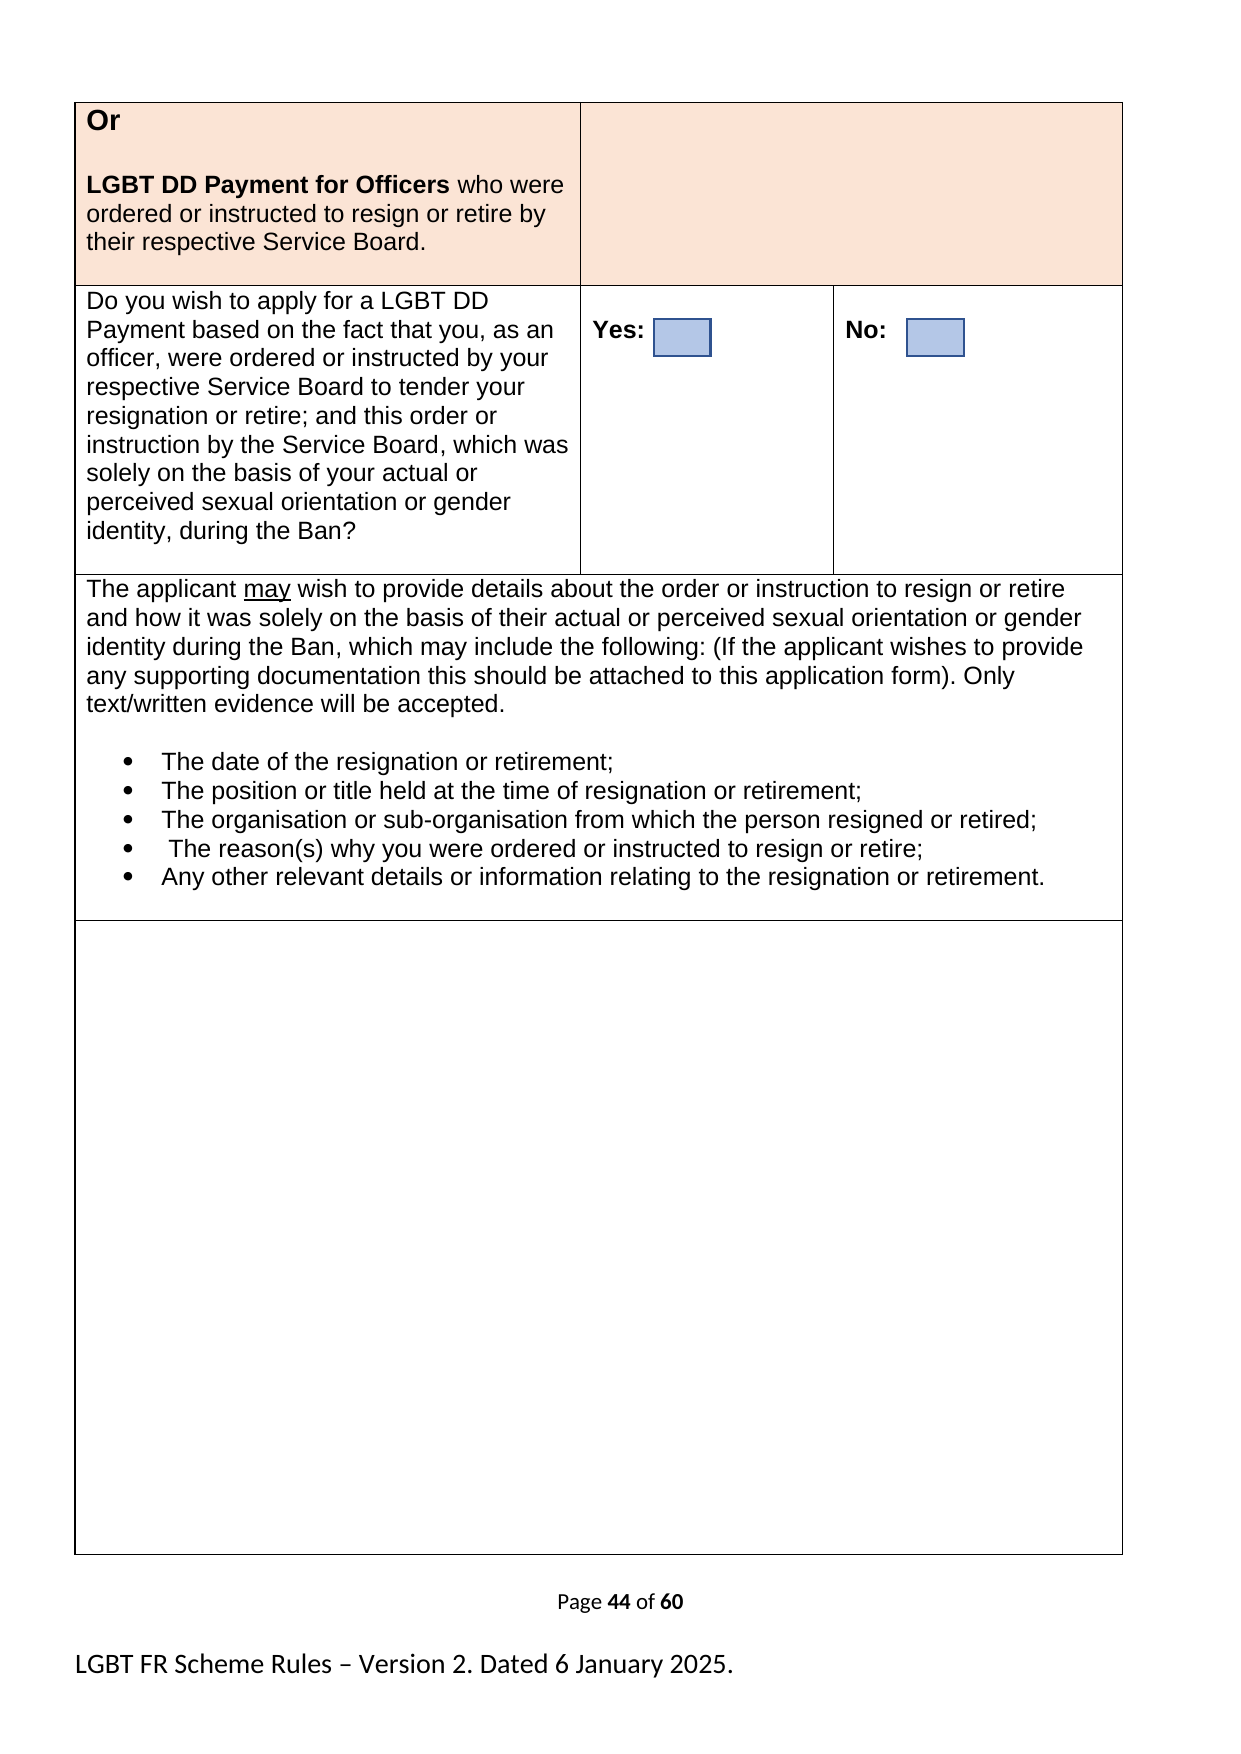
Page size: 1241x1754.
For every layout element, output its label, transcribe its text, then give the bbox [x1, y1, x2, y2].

table_cell Yes: [581, 286, 833, 573]
table_header [581, 103, 1122, 285]
table_cell [76, 921, 1122, 1553]
table_cell The applicant may wish to provide details about the order or instruction to resign or retire and how it was solely on the basis of their actual or perceived sexual orientation or gender identity during the Ban, which may include the following: (If the applicant wishes to provide any supporting documentation this should be attached to this application form). Only text/written evidence will be accepted. The date of the resignation or retirement; The position or title held at the time of resignation or retirement; The organisation or sub-organisation from which the person resigned or retired; The reason(s) why you were ordered or instructed to resign or retire; Any other relevant details or information relating to the resignation or retirement. [76, 575, 1122, 920]
table_cell Do you wish to apply for a LGBT DD Payment based on the fact that you, as an officer, were ordered or instructed by your respective Service Board to tender your resignation or retire; and this order or instruction by the Service Board, which was solely on the basis of your actual or perceived sexual orientation or gender identity, during the Ban? [76, 286, 580, 573]
table_header Or LGBT DD Payment for Officers who were ordered or instructed to resign or retire by their respective Service Board. [76, 103, 580, 285]
table_cell No: [834, 286, 1122, 573]
